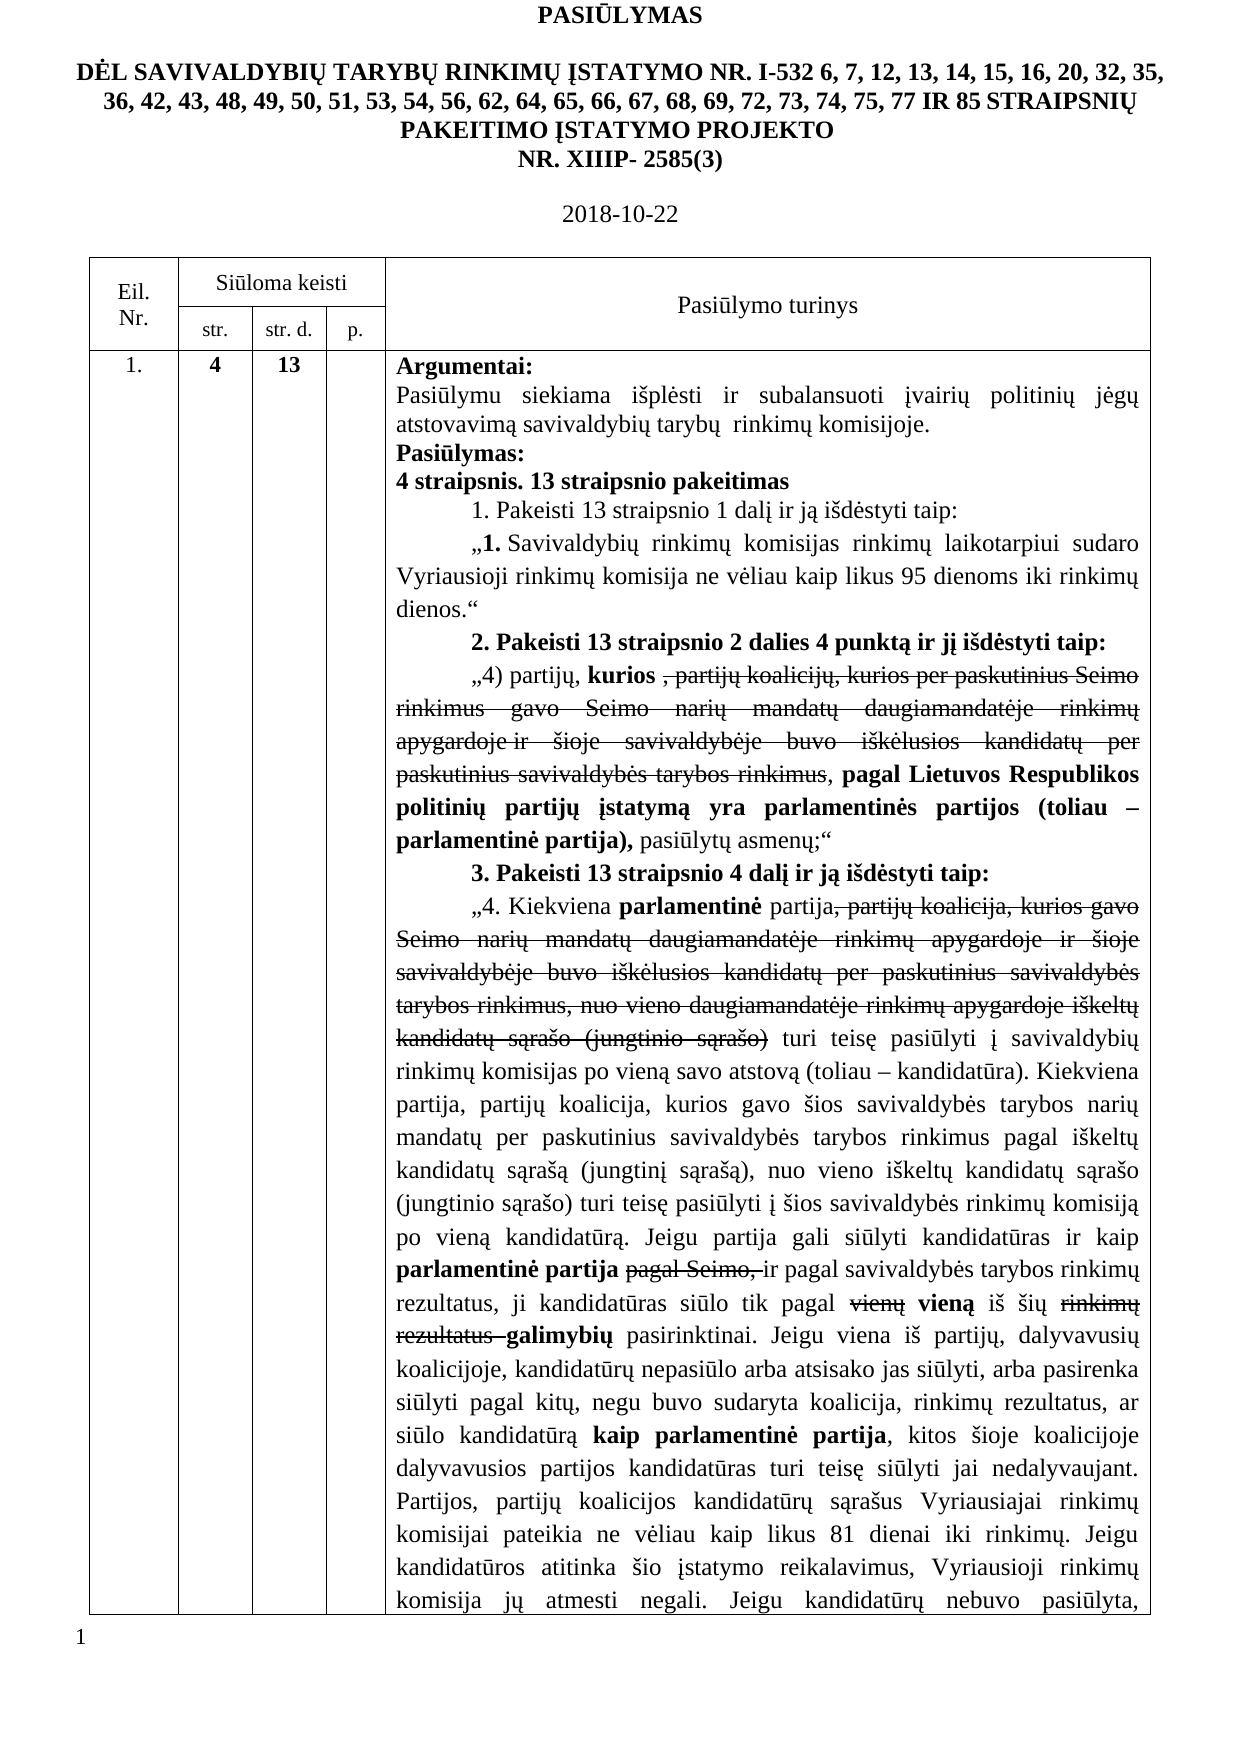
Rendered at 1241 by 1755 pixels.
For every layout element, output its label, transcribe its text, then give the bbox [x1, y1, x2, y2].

table_cell 4 [179, 351, 252, 1613]
table_cell Argumentai: Pasiūlymu siekiama išplėsti ir subalansuoti įvairių politinių jėgų atstovavimą savivaldybių tarybų rinkimų komisijoje. Pasiūlymas: 4 straipsnis. 13 straipsnio pakeitimas 1. Pakeisti 13 straipsnio 1 dalį ir ją išdėstyti taip: „1. Savivaldybių rinkimų komisijas rinkimų laikotarpiui sudaro Vyriausioji rinkimų komisija ne vėliau kaip likus 95 dienoms iki rinkimų dienos.“ 2. Pakeisti 13 straipsnio 2 dalies 4 punktą ir jį išdėstyti taip: „4) partijų, kurios , partijų koalicijų, kurios per paskutinius Seimo rinkimus gavo Seimo narių mandatų daugiamandatėje rinkimų apygardoje ir šioje savivaldybėje buvo iškėlusios kandidatų per paskutinius savivaldybės tarybos rinkimus, pagal Lietuvos Respublikos politinių partijų įstatymą yra parlamentinės partijos (toliau – parlamentinė partija), pasiūlytų asmenų;“ 3. Pakeisti 13 straipsnio 4 dalį ir ją išdėstyti taip: „4. Kiekviena parlamentinė partija, partijų koalicija, kurios gavo Seimo narių mandatų daugiamandatėje rinkimų apygardoje ir šioje savivaldybėje buvo iškėlusios kandidatų per paskutinius savivaldybės tarybos rinkimus, nuo vieno daugiamandatėje rinkimų apygardoje iškeltų kandidatų sąrašo (jungtinio sąrašo) turi teisę pasiūlyti į savivaldybių rinkimų komisijas po vieną savo atstovą (toliau – kandidatūra). Kiekviena partija, partijų koalicija, kurios gavo šios savivaldybės tarybos narių mandatų per paskutinius savivaldybės tarybos rinkimus pagal iškeltų kandidatų sąrašą (jungtinį sąrašą), nuo vieno iškeltų kandidatų sąrašo (jungtinio sąrašo) turi teisę pasiūlyti į šios savivaldybės rinkimų komisiją po vieną kandidatūrą. Jeigu partija gali siūlyti kandidatūras ir kaip parlamentinė partija pagal Seimo, ir pagal savivaldybės tarybos rinkimų rezultatus, ji kandidatūras siūlo tik pagal vienų vieną iš šių rinkimų rezultatus galimybių pasirinktinai. Jeigu viena iš partijų, dalyvavusių koalicijoje, kandidatūrų nepasiūlo arba atsisako jas siūlyti, arba pasirenka siūlyti pagal kitų, negu buvo sudaryta koalicija, rinkimų rezultatus, ar siūlo kandidatūrą kaip parlamentinė partija, kitos šioje koalicijoje dalyvavusios partijos kandidatūras turi teisę siūlyti jai nedalyvaujant. Partijos, partijų koalicijos kandidatūrų sąrašus Vyriausiajai rinkimų komisijai pateikia ne vėliau kaip likus 81 dienai iki rinkimų. Jeigu kandidatūros atitinka šio įstatymo reikalavimus, Vyriausioji rinkimų komisija jų atmesti negali. Jeigu kandidatūrų nebuvo pasiūlyta, [386, 351, 1150, 1613]
text DĖL SAVIVALDYBIŲ TARYBŲ RINKIMŲ ĮSTATYMO NR. I-532 6, 7, 12, 13, 14, 15, 16, 20, 32, 35, 36, 42, 43, 48, 49, 50, 51, 53, 54, 56, 62, 64, 65, 66, 67, 68, 69, 72, 73, 74, 75, 77 IR 85 STRAIPSNIŲ PAKEITIMO ĮSTATYMO PROJEKTO [75, 57, 1165, 144]
table_cell str. [179, 307, 252, 350]
table_cell 1. [90, 351, 178, 1613]
table_header Pasiūlymo turinys [386, 258, 1150, 350]
text PASIŪLYMAS [75, 0, 1165, 29]
table_header Eil. Nr. [90, 258, 178, 350]
table_cell 13 [253, 351, 326, 1613]
table_cell p. [327, 307, 385, 350]
table_cell str. d. [253, 307, 326, 350]
text 2018-10-22 [75, 199, 1165, 228]
table_header Siūloma keisti [179, 258, 385, 306]
text NR. XIIIP- 2585(3) [75, 144, 1165, 173]
table_cell [327, 351, 385, 1613]
